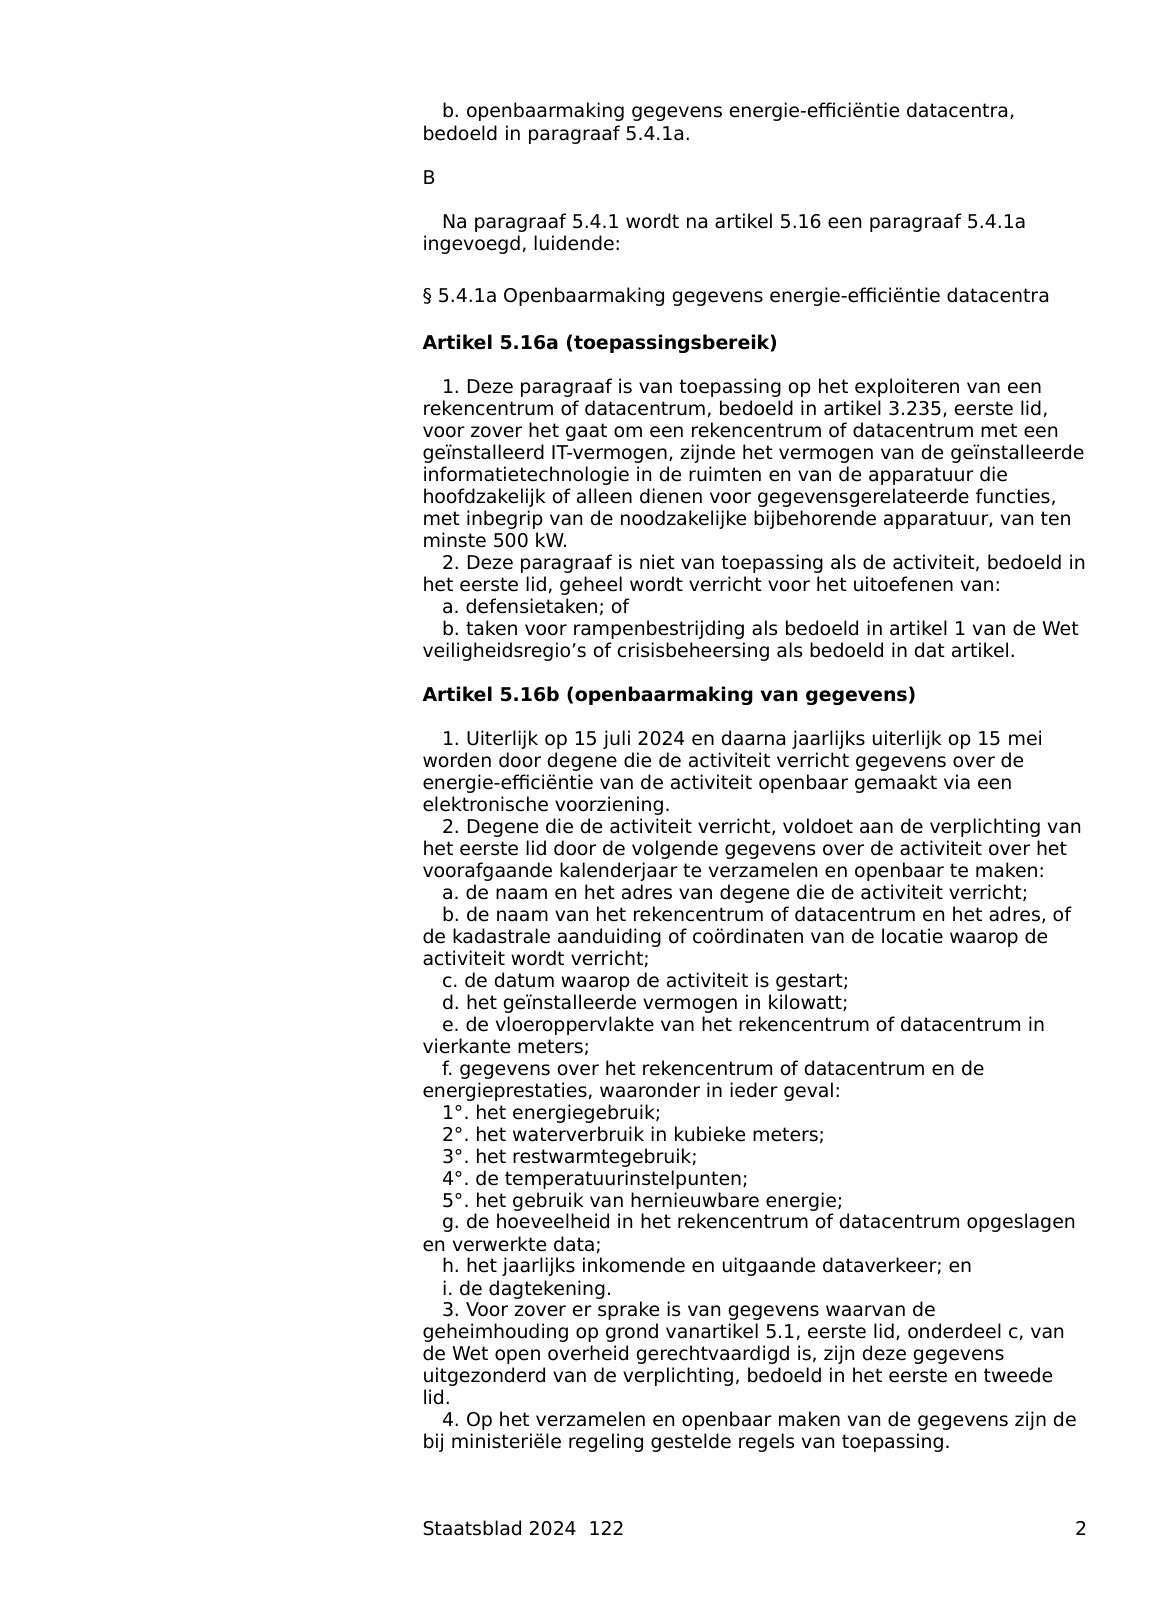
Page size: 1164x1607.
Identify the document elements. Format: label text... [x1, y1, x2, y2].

text b. de naam van het rekencentrum of datacentrum en het adres, of de kadastrale aanduiding of coördinaten van de locatie waarop de activiteit wordt verricht; [422, 904, 1087, 970]
text i. de dagtekening. [422, 1277, 1087, 1299]
text b. openbaarmaking gegevens energie-efficiëntie datacentra, bedoeld in paragraaf 5.4.1a. [422, 100, 1087, 144]
text 5°. het gebruik van hernieuwbare energie; [422, 1189, 1087, 1211]
text c. de datum waarop de activiteit is gestart; [422, 970, 1087, 992]
subtitle Artikel 5.16a (toepassingsbereik) [422, 332, 1087, 354]
text B [422, 167, 1087, 188]
text 4. Op het verzamelen en openbaar maken van de gegevens zijn de bij ministeriële regeling gestelde regels van toepassing. [422, 1409, 1087, 1453]
text e. de vloeroppervlakte van het rekencentrum of datacentrum in vierkante meters; [422, 1014, 1087, 1058]
text 2°. het waterverbruik in kubieke meters; [422, 1123, 1087, 1146]
text 3°. het restwarmtegebruik; [422, 1146, 1087, 1167]
text 4°. de temperatuurinstelpunten; [422, 1167, 1087, 1189]
text 1°. het energiegebruik; [422, 1102, 1087, 1123]
text f. gegevens over het rekencentrum of datacentrum en de energieprestaties, waaronder in ieder geval: [422, 1058, 1087, 1102]
text Na paragraaf 5.4.1 wordt na artikel 5.16 een paragraaf 5.4.1a ingevoegd, luidende: [422, 211, 1087, 255]
text b. taken voor rampenbestrijding als bedoeld in artikel 1 van de Wet veiligheidsregio’s of crisisbeheersing als bedoeld in dat artikel. [422, 618, 1087, 662]
text 2. Degene die de activiteit verricht, voldoet aan de verplichting van het eerste lid door de volgende gegevens over de activiteit over het voorafgaande kalenderjaar te verzamelen en openbaar te maken: [422, 816, 1087, 882]
text 1. Uiterlijk op 15 juli 2024 en daarna jaarlijks uiterlijk op 15 mei worden door degene die de activiteit verricht gegevens over de energie-efficiëntie van de activiteit openbaar gemaakt via een elektronische voorziening. [422, 728, 1087, 816]
text a. de naam en het adres van degene die de activiteit verricht; [422, 882, 1087, 904]
text 2. Deze paragraaf is niet van toepassing als de activiteit, bedoeld in het eerste lid, geheel wordt verricht voor het uitoefenen van: [422, 552, 1087, 596]
text h. het jaarlijks inkomende en uitgaande dataverkeer; en [422, 1255, 1087, 1277]
text d. het geïnstalleerde vermogen in kilowatt; [422, 992, 1087, 1014]
text 3. Voor zover er sprake is van gegevens waarvan de geheimhouding op grond vanartikel 5.1, eerste lid, onderdeel c, van de Wet open overheid gerechtvaardigd is, zijn deze gegevens uitgezonderd van de verplichting, bedoeld in het eerste en tweede lid. [422, 1299, 1087, 1409]
text g. de hoeveelheid in het rekencentrum of datacentrum opgeslagen en verwerkte data; [422, 1211, 1087, 1255]
text 1. Deze paragraaf is van toepassing op het exploiteren van een rekencentrum of datacentrum, bedoeld in artikel 3.235, eerste lid, voor zover het gaat om een rekencentrum of datacentrum met een geïnstalleerd IT-vermogen, zijnde het vermogen van de geïnstalleerde informatietechnologie in de ruimten en van de apparatuur die hoofdzakelijk of alleen dienen voor gegevensgerelateerde functies, met inbegrip van de noodzakelijke bijbehorende apparatuur, van ten minste 500 kW. [422, 376, 1087, 552]
text a. defensietaken; of [422, 596, 1087, 618]
subtitle § 5.4.1a Openbaarmaking gegevens energie-efficiëntie datacentra [422, 285, 1087, 307]
subtitle Artikel 5.16b (openbaarmaking van gegevens) [422, 684, 1087, 706]
